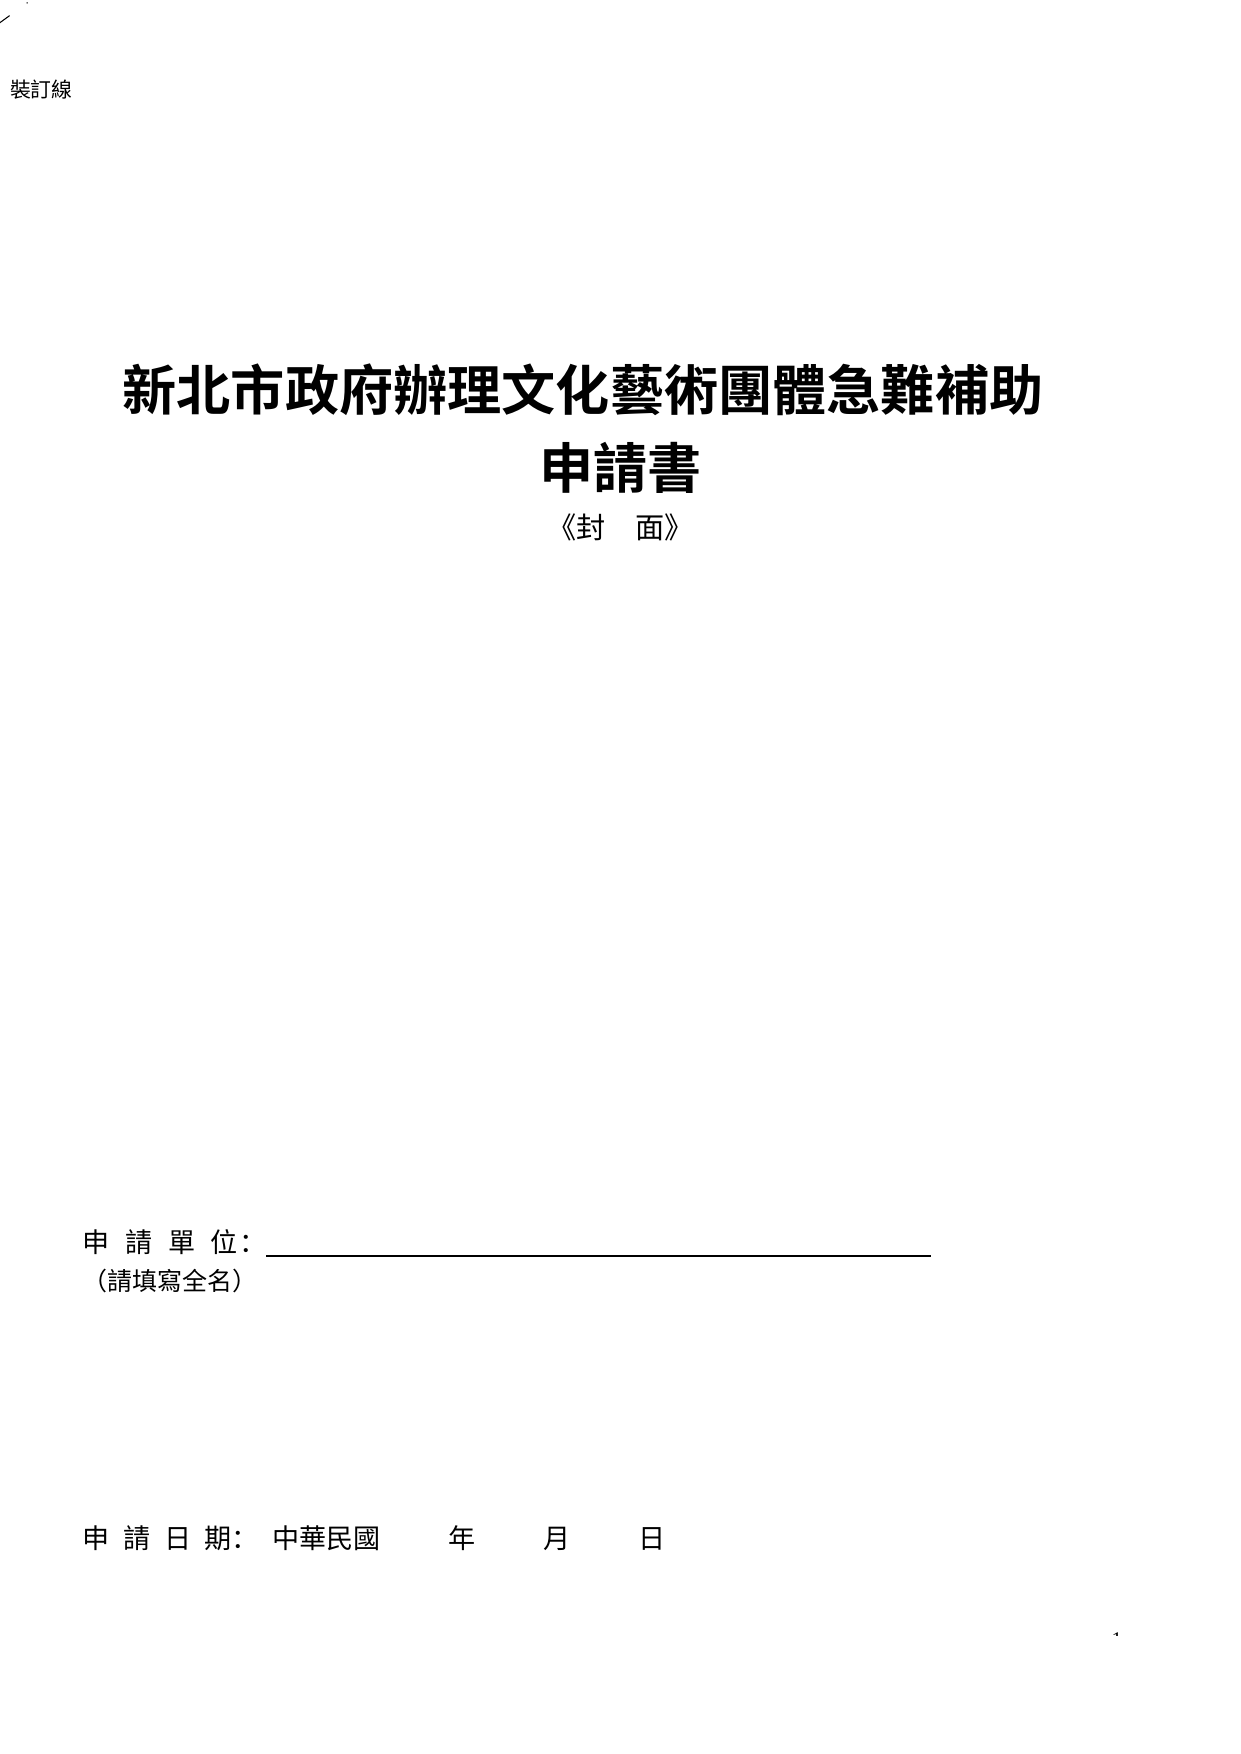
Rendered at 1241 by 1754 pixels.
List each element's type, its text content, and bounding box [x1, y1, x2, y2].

text 《封 面》 [83, 504, 1157, 547]
text [758, 1553, 870, 1616]
text 申 請 日 期： 中華民國 年 月 日 [83, 1517, 1157, 1557]
text 裝訂線 [10, 66, 93, 103]
text 新北市政府辦理文化藝術團體急難補助 [8, 347, 1157, 426]
text 申 請 單 位： [83, 1221, 1157, 1261]
text 申請書 [83, 426, 1157, 504]
text （請填寫全名） [83, 1261, 1157, 1298]
